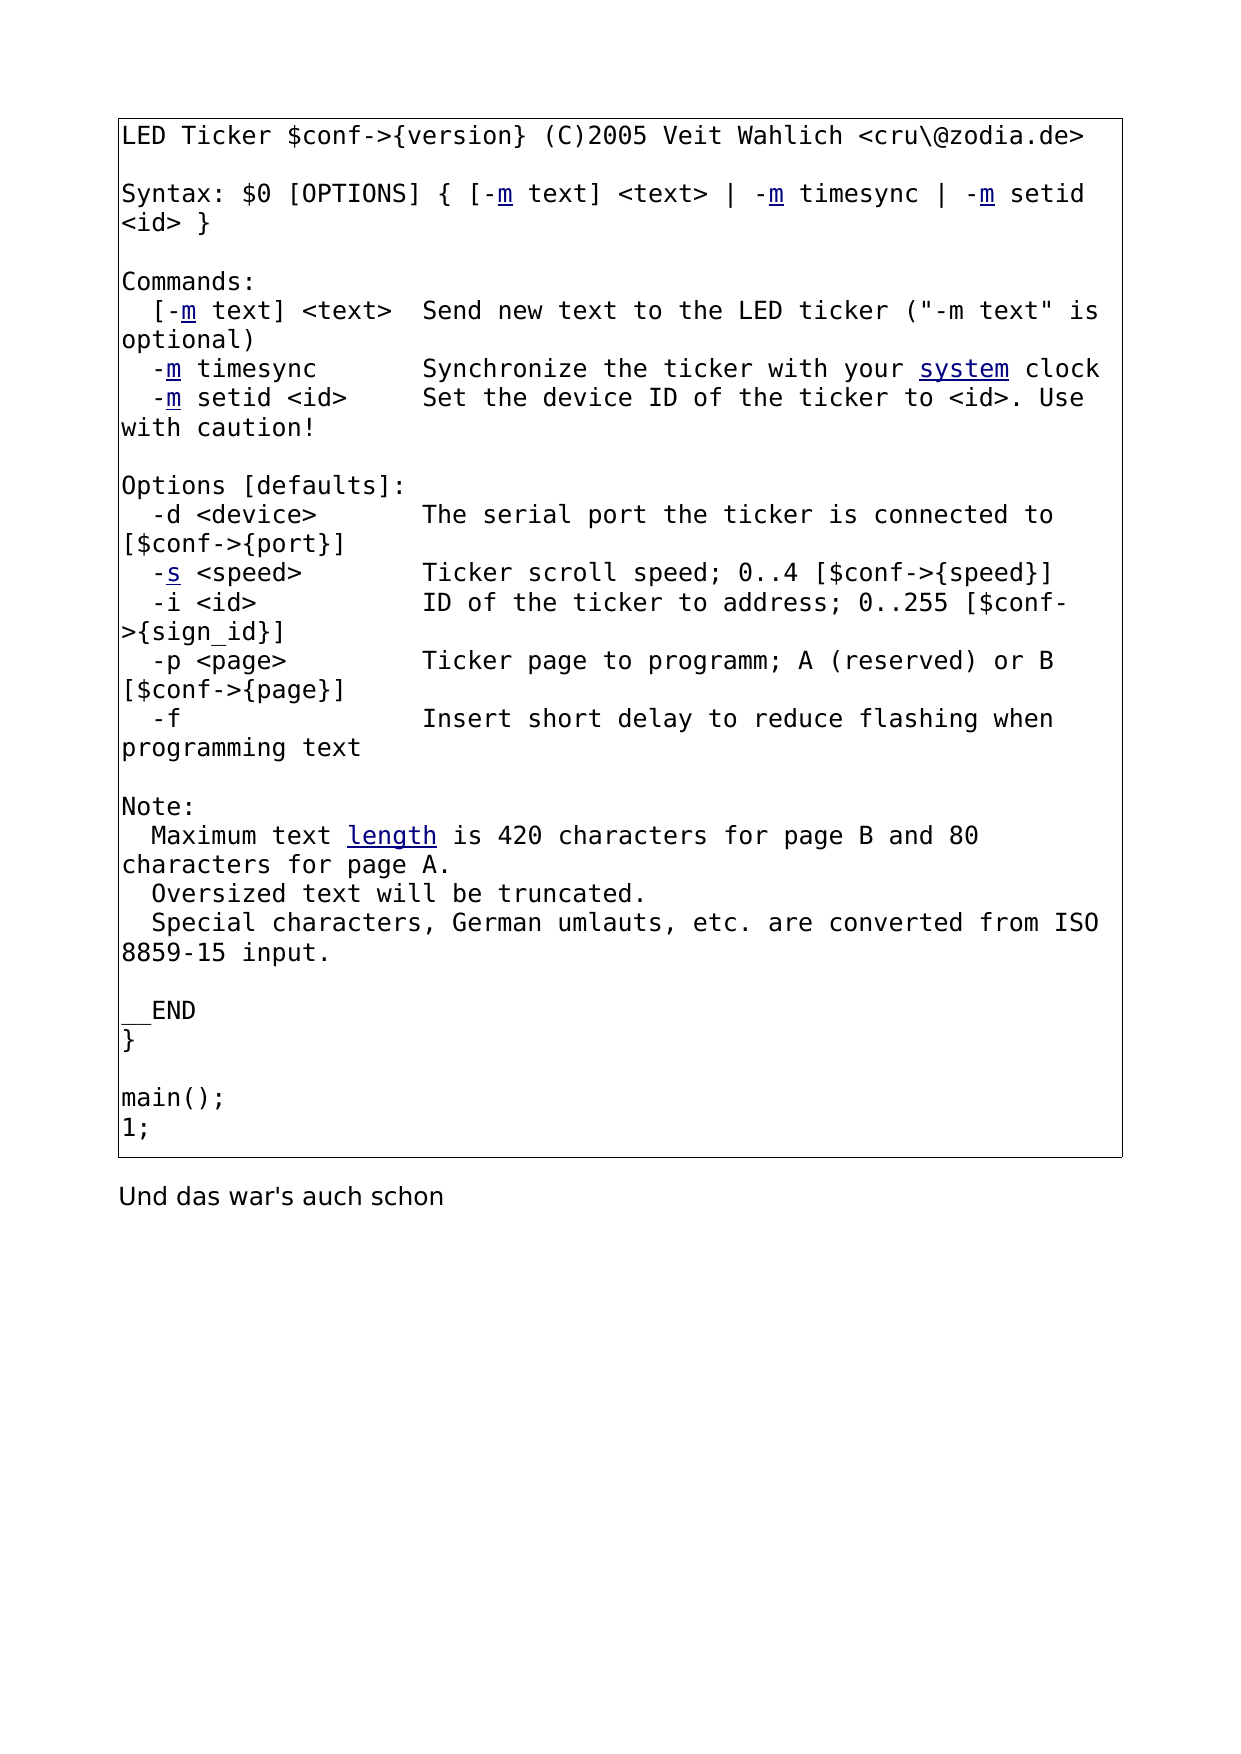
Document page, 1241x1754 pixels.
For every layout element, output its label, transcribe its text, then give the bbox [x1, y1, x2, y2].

text Und das war's auch schon [118, 1172, 1122, 1211]
table_header LED Ticker $conf->{version} (C)2005 Veit Wahlich <cru\@zodia.de> Syntax: $0 [OPTIONS] { [-m text] <text> | -m timesync | -m setid <id> } Commands: [-m text] <text> Send new text to the LED ticker ("-m text" is optional) -m timesync Synchronize the ticker with your system clock -m setid <id> Set the device ID of the ticker to <id>. Use with caution! Options [defaults]: -d <device> The serial port the ticker is connected to [$conf->{port}] -s <speed> Ticker scroll speed; 0..4 [$conf->{speed}] -i <id> ID of the ticker to address; 0..255 [$conf->{sign_id}] -p <page> Ticker page to programm; A (reserved) or B [$conf->{page}] -f Insert short delay to reduce flashing when programming text Note: Maximum text length is 420 characters for page B and 80 characters for page A. Oversized text will be truncated. Special characters, German umlauts, etc. are converted from ISO 8859-15 input. __END } main(); 1; [119, 119, 1122, 1157]
